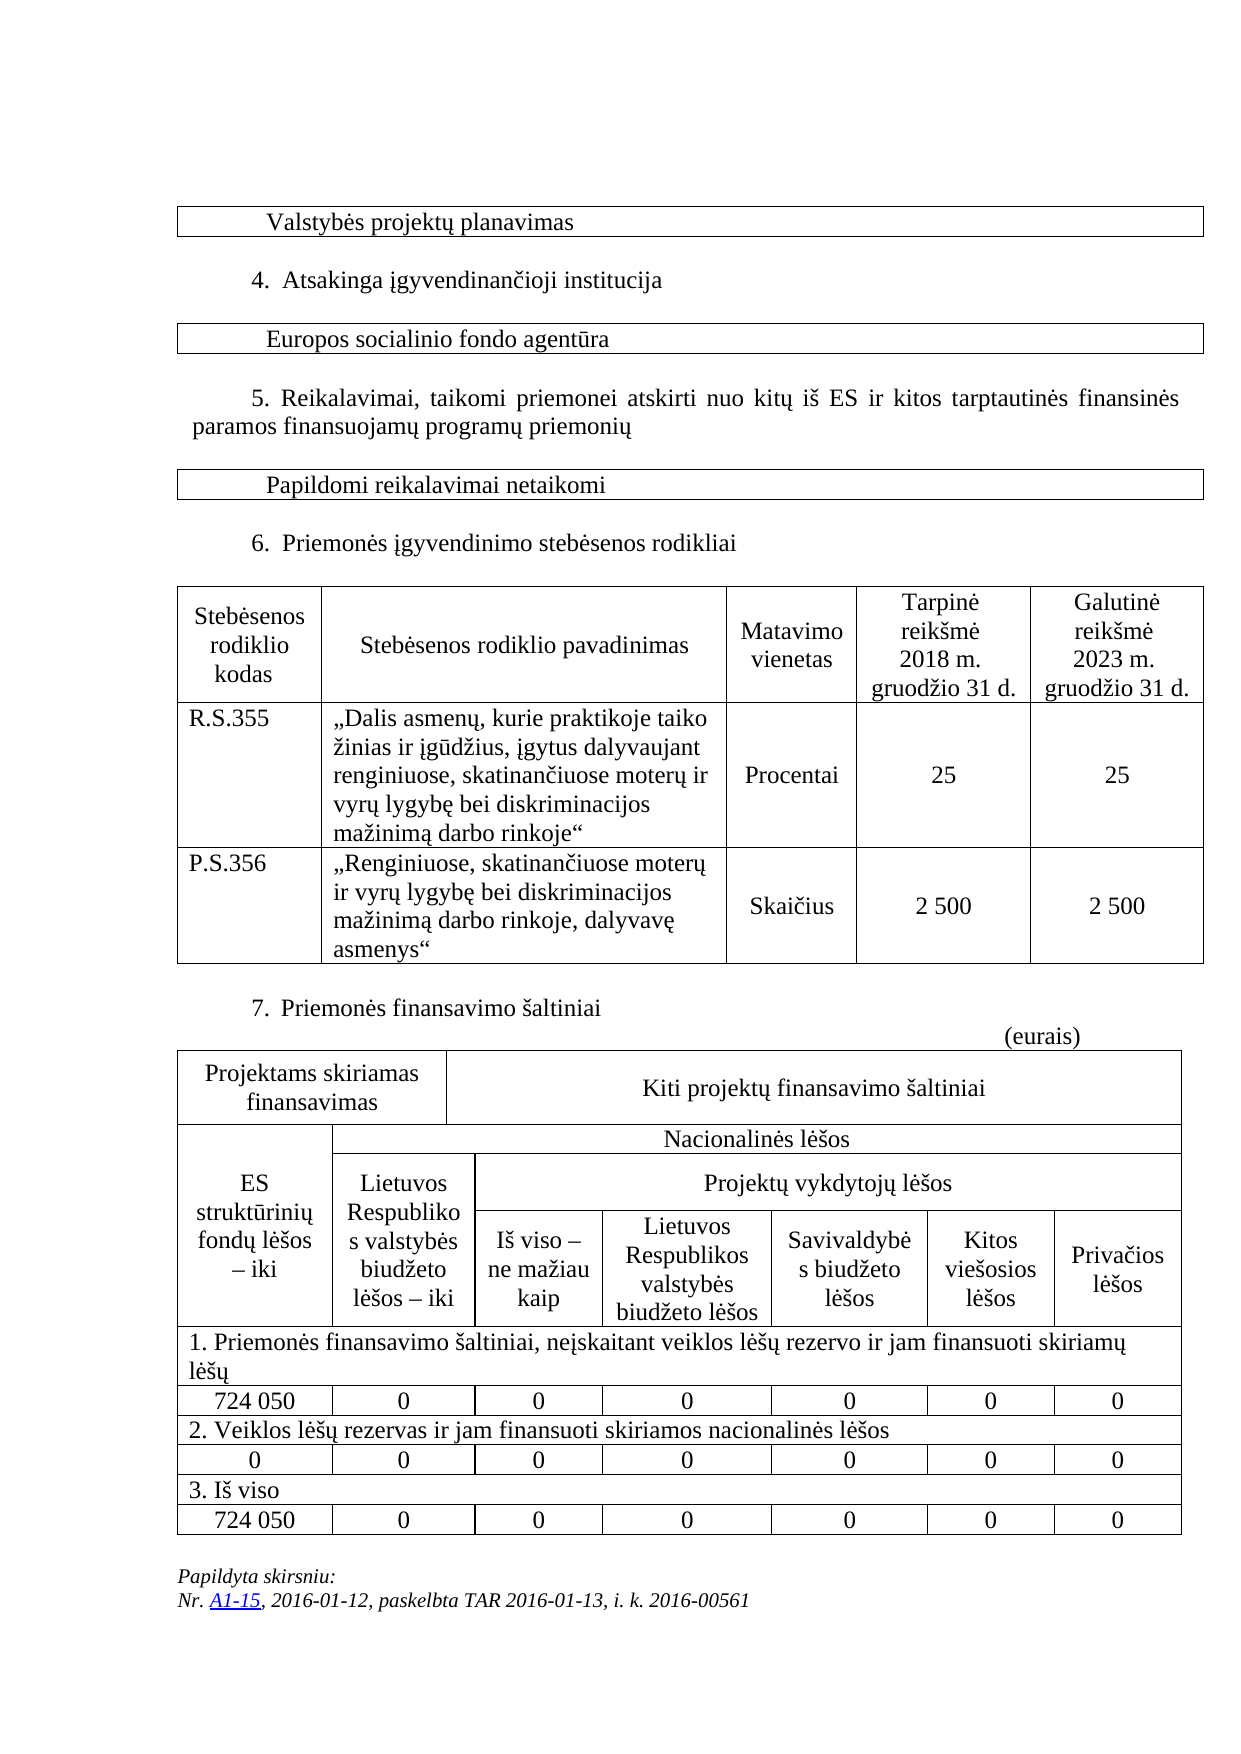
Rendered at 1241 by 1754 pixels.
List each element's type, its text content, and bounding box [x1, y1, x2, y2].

table_cell Iš viso – ne mažiau kaip [476, 1211, 602, 1326]
text (eurais) [177, 1021, 1181, 1050]
table_cell 25 [857, 703, 1030, 847]
table_cell 0 [1055, 1386, 1181, 1414]
text Papildyta skirsniu: [177, 1563, 1181, 1588]
table_cell Lietuvos Respublikos valstybės biudžeto lėšos [603, 1211, 771, 1326]
table_cell Kitos viešosios lėšos [928, 1211, 1054, 1326]
text 7. Priemonės finansavimo šaltiniai [251, 993, 1181, 1021]
table_cell Skaičius [727, 848, 856, 963]
table_cell ES struktūrinių fondų lėšos – iki [178, 1125, 332, 1326]
table_cell 0 [928, 1445, 1054, 1474]
table_cell Projektų vykdytojų lėšos [476, 1154, 1181, 1210]
table_cell 1. Priemonės finansavimo šaltiniai, neįskaitant veiklos lėšų rezervo ir jam finansuoti skiriamų lėšų [178, 1327, 1181, 1385]
table_cell 0 [1055, 1445, 1181, 1474]
table_cell 3. Iš viso [178, 1475, 1181, 1504]
table_header Stebėsenos rodiklio kodas [178, 587, 321, 702]
table_cell 0 [333, 1445, 474, 1474]
table_header Europos socialinio fondo agentūra [178, 324, 1203, 353]
table_header Valstybės projektų planavimas [178, 207, 1203, 236]
table_cell 2 500 [857, 848, 1030, 963]
table_header Projektams skiriamas finansavimas [178, 1051, 446, 1123]
table_cell P.S.356 [178, 848, 321, 963]
table_cell „Dalis asmenų, kurie praktikoje taiko žinias ir įgūdžius, įgytus dalyvaujant renginiuose, skatinančiuose moterų ir vyrų lygybę bei diskriminacijos mažinimą darbo rinkoje“ [322, 703, 726, 847]
text 6. Priemonės įgyvendinimo stebėsenos rodikliai [251, 528, 1181, 557]
table_cell 25 [1031, 703, 1203, 847]
text Nr. A1-15, 2016-01-12, paskelbta TAR 2016-01-13, i. k. 2016-00561 [177, 1588, 1181, 1612]
table_cell 0 [603, 1505, 771, 1534]
table_header Kiti projektų finansavimo šaltiniai [447, 1051, 1181, 1123]
table_cell 0 [1055, 1505, 1181, 1534]
table_cell Privačios lėšos [1055, 1211, 1181, 1326]
table_cell Lietuvos Respublikos valstybės biudžeto lėšos – iki [333, 1154, 474, 1326]
table_cell 2 500 [1031, 848, 1203, 963]
table_cell 0 [476, 1505, 602, 1534]
table_header Matavimo vienetas [727, 587, 856, 702]
table_cell 0 [333, 1386, 474, 1414]
table_cell 0 [178, 1445, 332, 1474]
table_header Stebėsenos rodiklio pavadinimas [322, 587, 726, 702]
table_cell 0 [928, 1505, 1054, 1534]
table_cell 724 050 [178, 1386, 332, 1414]
table_cell Procentai [727, 703, 856, 847]
table_cell 0 [333, 1505, 474, 1534]
table_header Papildomi reikalavimai netaikomi [178, 470, 1203, 499]
table_cell Nacionalinės lėšos [333, 1125, 1181, 1153]
table_cell 0 [476, 1445, 602, 1474]
table_cell 0 [476, 1386, 602, 1414]
table_cell 0 [603, 1386, 771, 1414]
table_cell 0 [772, 1445, 927, 1474]
table_header Galutinė reikšmė 2023 m. gruodžio 31 d. [1031, 587, 1203, 702]
text 5. Reikalavimai, taikomi priemonei atskirti nuo kitų iš ES ir kitos tarptautinės finansinės paramos finansuojamų programų priemonių [192, 383, 1181, 440]
table_cell 724 050 [178, 1505, 332, 1534]
table_cell 0 [772, 1386, 927, 1414]
table_cell Savivaldybės biudžeto lėšos [772, 1211, 927, 1326]
table_cell „Renginiuose, skatinančiuose moterų ir vyrų lygybę bei diskriminacijos mažinimą darbo rinkoje, dalyvavę asmenys“ [322, 848, 726, 963]
table_cell 0 [772, 1505, 927, 1534]
table_header Tarpinė reikšmė 2018 m. gruodžio 31 d. [857, 587, 1030, 702]
table_cell 0 [603, 1445, 771, 1474]
table_cell R.S.355 [178, 703, 321, 847]
text 4. Atsakinga įgyvendinančioji institucija [251, 266, 1181, 294]
table_cell 2. Veiklos lėšų rezervas ir jam finansuoti skiriamos nacionalinės lėšos [178, 1416, 1181, 1444]
table_cell 0 [928, 1386, 1054, 1414]
